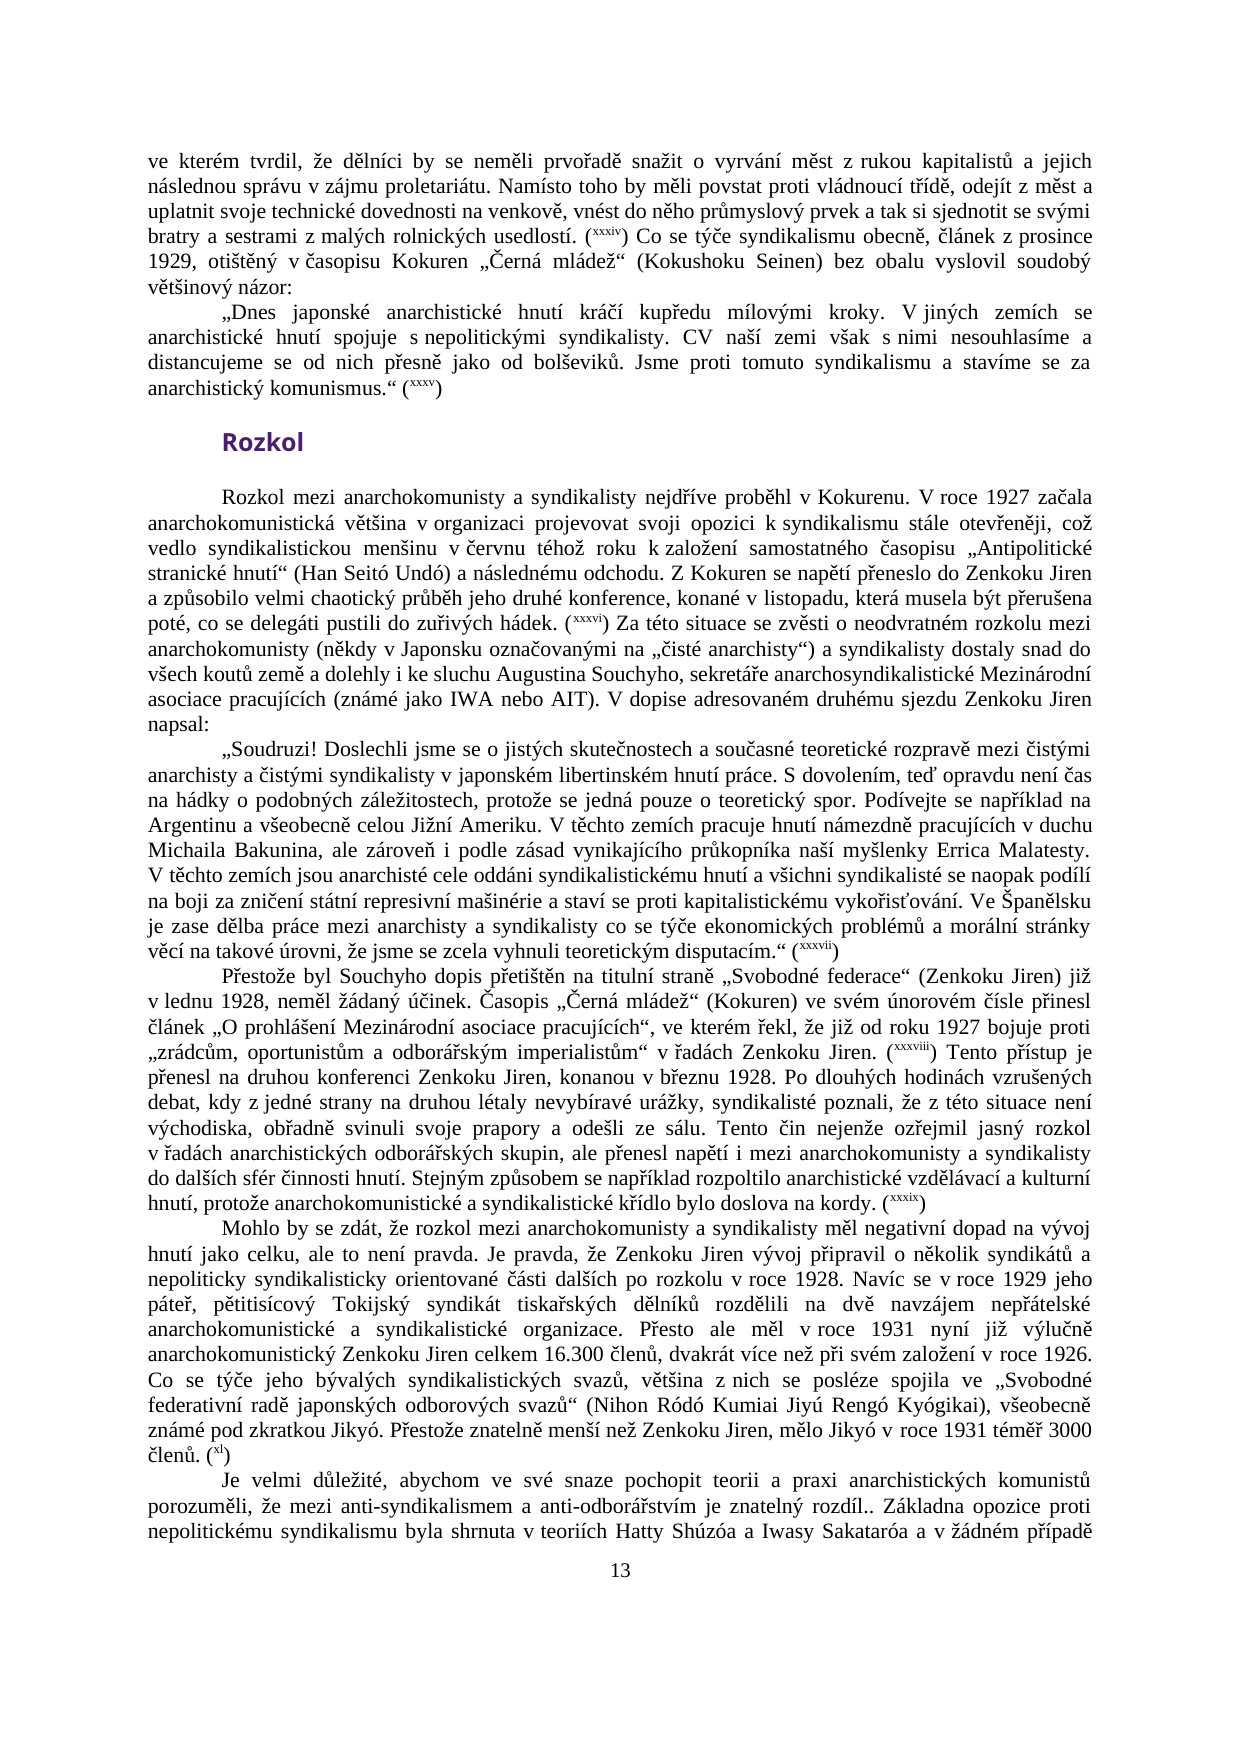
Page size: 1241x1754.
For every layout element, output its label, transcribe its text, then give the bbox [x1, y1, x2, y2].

text „Dnes japonské anarchistické hnutí kráčí kupředu mílovými kroky. V jiných zemích se anarchistické hnutí spojuje s nepolitickými syndikalisty. CV naší zemi však s nimi nesouhlasíme a distancujeme se od nich přesně jako od bolševiků. Jsme proti tomuto syndikalismu a stavíme se za anarchistický komunismus.“ () [148, 299, 1092, 400]
text Rozkol mezi anarchokomunisty a syndikalisty nejdříve proběhl v Kokurenu. V roce 1927 začala anarchokomunistická většina v organizaci projevovat svoji opozici k syndikalismu stále otevřeněji, což vedlo syndikalistickou menšinu v červnu téhož roku k založení samostatného časopisu „Antipolitické stranické hnutí“ (Han Seitó Undó) a následnému odchodu. Z Kokuren se napětí přeneslo do Zenkoku Jiren a způsobilo velmi chaotický průběh jeho druhé konference, konané v listopadu, která musela být přerušena poté, co se delegáti pustili do zuřivých hádek. () Za této situace se zvěsti o neodvratném rozkolu mezi anarchokomunisty (někdy v Japonsku označovanými na „čisté anarchisty“) a syndikalisty dostaly snad do všech koutů země a dolehly i ke sluchu Augustina Souchyho, sekretáře anarchosyndikalistické Mezinárodní asociace pracujících (známé jako IWA nebo AIT). V dopise adresovaném druhému sjezdu Zenkoku Jiren napsal: [148, 484, 1092, 736]
text Mohlo by se zdát, že rozkol mezi anarchokomunisty a syndikalisty měl negativní dopad na vývoj hnutí jako celku, ale to není pravda. Je pravda, že Zenkoku Jiren vývoj připravil o několik syndikátů a nepoliticky syndikalisticky orientované části dalších po rozkolu v roce 1928. Navíc se v roce 1929 jeho páteř, pětitisícový Tokijský syndikát tiskařských dělníků rozdělili na dvě navzájem nepřátelské anarchokomunistické a syndikalistické organizace. Přesto ale měl v roce 1931 nyní již výlučně anarchokomunistický Zenkoku Jiren celkem 16.300 členů, dvakrát více než při svém založení v roce 1926. Co se týče jeho bývalých syndikalistických svazů, většina z nich se posléze spojila ve „Svobodné federativní radě japonských odborových svazů“ (Nihon Ródó Kumiai Jiyú Rengó Kyógikai), všeobecně známé pod zkratkou Jikyó. Přestože znatelně menší než Zenkoku Jiren, mělo Jikyó v roce 1931 téměř 3000 členů. () [148, 1215, 1092, 1467]
text Rozkol [148, 425, 1092, 459]
text Přestože byl Souchyho dopis přetištěn na titulní straně „Svobodné federace“ (Zenkoku Jiren) již v lednu 1928, neměl žádaný účinek. Časopis „Černá mládež“ (Kokuren) ve svém únorovém čísle přinesl článek „O prohlášení Mezinárodní asociace pracujících“, ve kterém řekl, že již od roku 1927 bojuje proti „zrádcům, oportunistům a odborářským imperialistům“ v řadách Zenkoku Jiren. () Tento přístup je přenesl na druhou konferenci Zenkoku Jiren, konanou v březnu 1928. Po dlouhých hodinách vzrušených debat, kdy z jedné strany na druhou létaly nevybíravé urážky, syndikalisté poznali, že z této situace není východiska, obřadně svinuli svoje prapory a odešli ze sálu. Tento čin nejenže ozřejmil jasný rozkol v řadách anarchistických odborářských skupin, ale přenesl napětí i mezi anarchokomunisty a syndikalisty do dalších sfér činnosti hnutí. Stejným způsobem se například rozpoltilo anarchistické vzdělávací a kulturní hnutí, protože anarchokomunistické a syndikalistické křídlo bylo doslova na kordy. () [148, 963, 1092, 1215]
text Je velmi důležité, abychom ve své snaze pochopit teorii a praxi anarchistických komunistů porozuměli, že mezi anti-syndikalismem a anti-odborářstvím je znatelný rozdíl.. Základna opozice proti nepolitickému syndikalismu byla shrnuta v teoriích Hatty Shúzóa a Iwasy Sakataróa a v žádném případě [148, 1467, 1092, 1543]
text „Soudruzi! Doslechli jsme se o jistých skutečnostech a současné teoretické rozpravě mezi čistými anarchisty a čistými syndikalisty v japonském libertinském hnutí práce. S dovolením, teď opravdu není čas na hádky o podobných záležitostech, protože se jedná pouze o teoretický spor. Podívejte se například na Argentinu a všeobecně celou Jižní Ameriku. V těchto zemích pracuje hnutí námezdně pracujících v duchu Michaila Bakunina, ale zároveň i podle zásad vynikajícího průkopníka naší myšlenky Errica Malatesty. V těchto zemích jsou anarchisté cele oddáni syndikalistickému hnutí a všichni syndikalisté se naopak podílí na boji za zničení státní represivní mašinérie a staví se proti kapitalistickému vykořisťování. Ve Španělsku je zase dělba práce mezi anarchisty a syndikalisty co se týče ekonomických problémů a morální stránky věcí na takové úrovni, že jsme se zcela vyhnuli teoretickým disputacím.“ () [148, 736, 1092, 963]
text ve kterém tvrdil, že dělníci by se neměli prvořadě snažit o vyrvání měst z rukou kapitalistů a jejich následnou správu v zájmu proletariátu. Namísto toho by měli povstat proti vládnoucí třídě, odejít z měst a uplatnit svoje technické dovednosti na venkově, vnést do něho průmyslový prvek a tak si sjednotit se svými bratry a sestrami z malých rolnických usedlostí. () Co se týče syndikalismu obecně, článek z prosince 1929, otištěný v časopisu Kokuren „Černá mládež“ (Kokushoku Seinen) bez obalu vyslovil soudobý většinový názor: [148, 148, 1092, 299]
